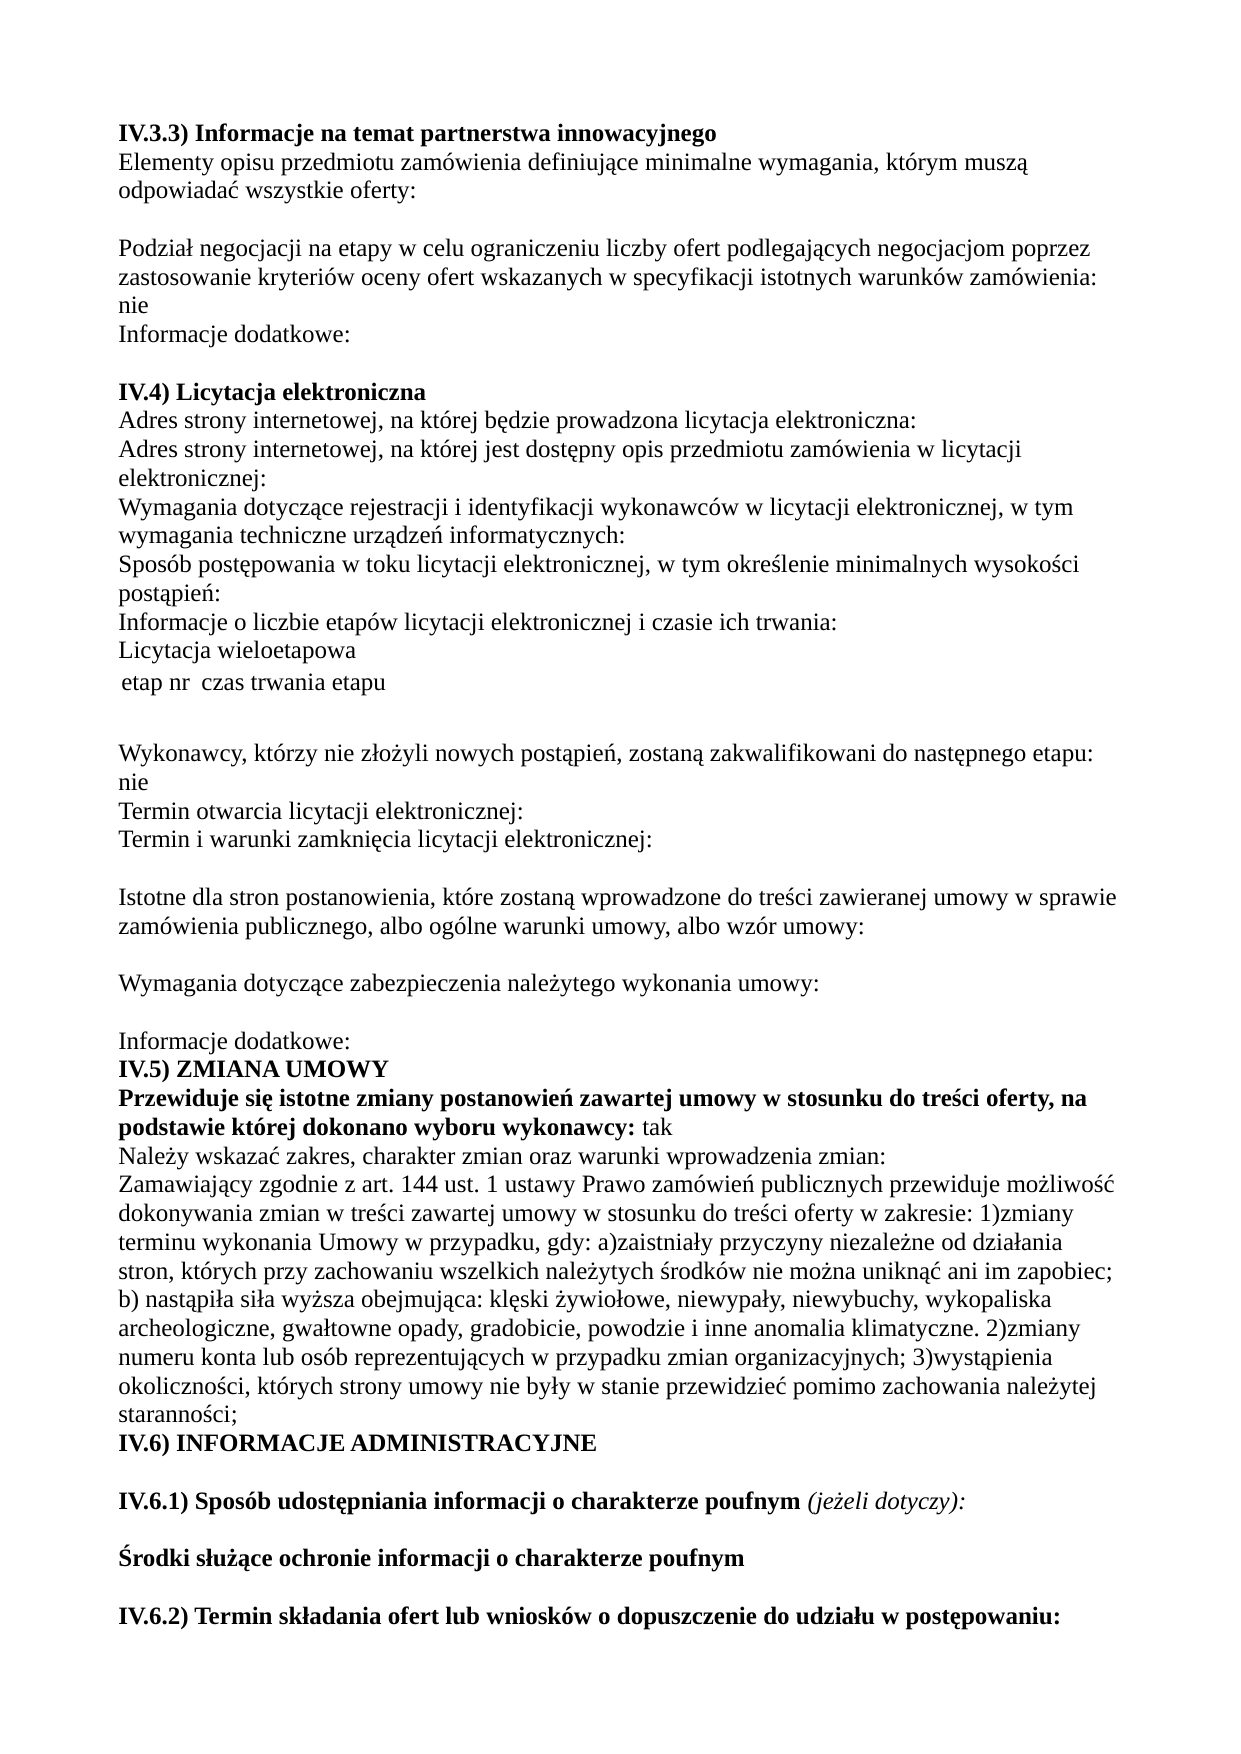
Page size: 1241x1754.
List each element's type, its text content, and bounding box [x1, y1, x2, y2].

text Wymagania dotyczące rejestracji i identyfikacji wykonawców w licytacji elektronicznej, w tym wymagania techniczne urządzeń informatycznych: [118, 492, 1122, 549]
text IV.5) ZMIANA UMOWY Przewiduje się istotne zmiany postanowień zawartej umowy w stosunku do treści oferty, na podstawie której dokonano wyboru wykonawcy: tak Należy wskazać zakres, charakter zmian oraz warunki wprowadzenia zmian: Zamawiający zgodnie z art. 144 ust. 1 ustawy Prawo zamówień publicznych przewiduje możliwość dokonywania zmian w treści zawartej umowy w stosunku do treści oferty w zakresie: 1)zmiany terminu wykonania Umowy w przypadku, gdy: a)zaistniały przyczyny niezależne od działania stron, których przy zachowaniu wszelkich należytych środków nie można uniknąć ani im zapobiec; b) nastąpiła siła wyższa obejmująca: klęski żywiołowe, niewypały, niewybuchy, wykopaliska archeologiczne, gwałtowne opady, gradobicie, powodzie i inne anomalia klimatyczne. 2)zmiany numeru konta lub osób reprezentujących w przypadku zmian organizacyjnych; 3)wystąpienia okoliczności, których strony umowy nie były w stanie przewidzieć pomimo zachowania należytej staranności; IV.6) INFORMACJE ADMINISTRACYJNE IV.6.1) Sposób udostępniania informacji o charakterze poufnym (jeżeli dotyczy): Środki służące ochronie informacji o charakterze poufnym IV.6.2) Termin składania ofert lub wniosków o dopuszczenie do udziału w postępowaniu: [118, 1054, 1122, 1629]
table_header etap nr [118, 664, 198, 699]
table_cell [198, 699, 396, 709]
text IV.3.3) Informacje na temat partnerstwa innowacyjnego Elementy opisu przedmiotu zamówienia definiujące minimalne wymagania, którym muszą odpowiadać wszystkie oferty: Podział negocjacji na etapy w celu ograniczeniu liczby ofert podlegających negocjacjom poprzez zastosowanie kryteriów oceny ofert wskazanych w specyfikacji istotnych warunków zamówienia: nie Informacje dodatkowe: IV.4) Licytacja elektroniczna Adres strony internetowej, na której będzie prowadzona licytacja elektroniczna: [118, 118, 1122, 434]
table_header czas trwania etapu [198, 664, 396, 699]
text Informacje o liczbie etapów licytacji elektronicznej i czasie ich trwania: [118, 607, 1122, 636]
text Termin otwarcia licytacji elektronicznej: [118, 796, 1122, 824]
text Adres strony internetowej, na której jest dostępny opis przedmiotu zamówienia w licytacji elektronicznej: [118, 434, 1122, 492]
text Sposób postępowania w toku licytacji elektronicznej, w tym określenie minimalnych wysokości postąpień: [118, 549, 1122, 607]
table_cell [118, 699, 198, 709]
text Wymagania dotyczące zabezpieczenia należytego wykonania umowy: [118, 939, 1122, 997]
text Informacje dodatkowe: [118, 997, 1122, 1054]
text Licytacja wieloetapowa [118, 636, 1122, 664]
text Istotne dla stron postanowienia, które zostaną wprowadzone do treści zawieranej umowy w sprawie zamówienia publicznego, albo ogólne warunki umowy, albo wzór umowy: [118, 853, 1122, 939]
text Termin i warunki zamknięcia licytacji elektronicznej: [118, 824, 1122, 853]
text Wykonawcy, którzy nie złożyli nowych postąpień, zostaną zakwalifikowani do następnego etapu: nie [118, 709, 1122, 796]
